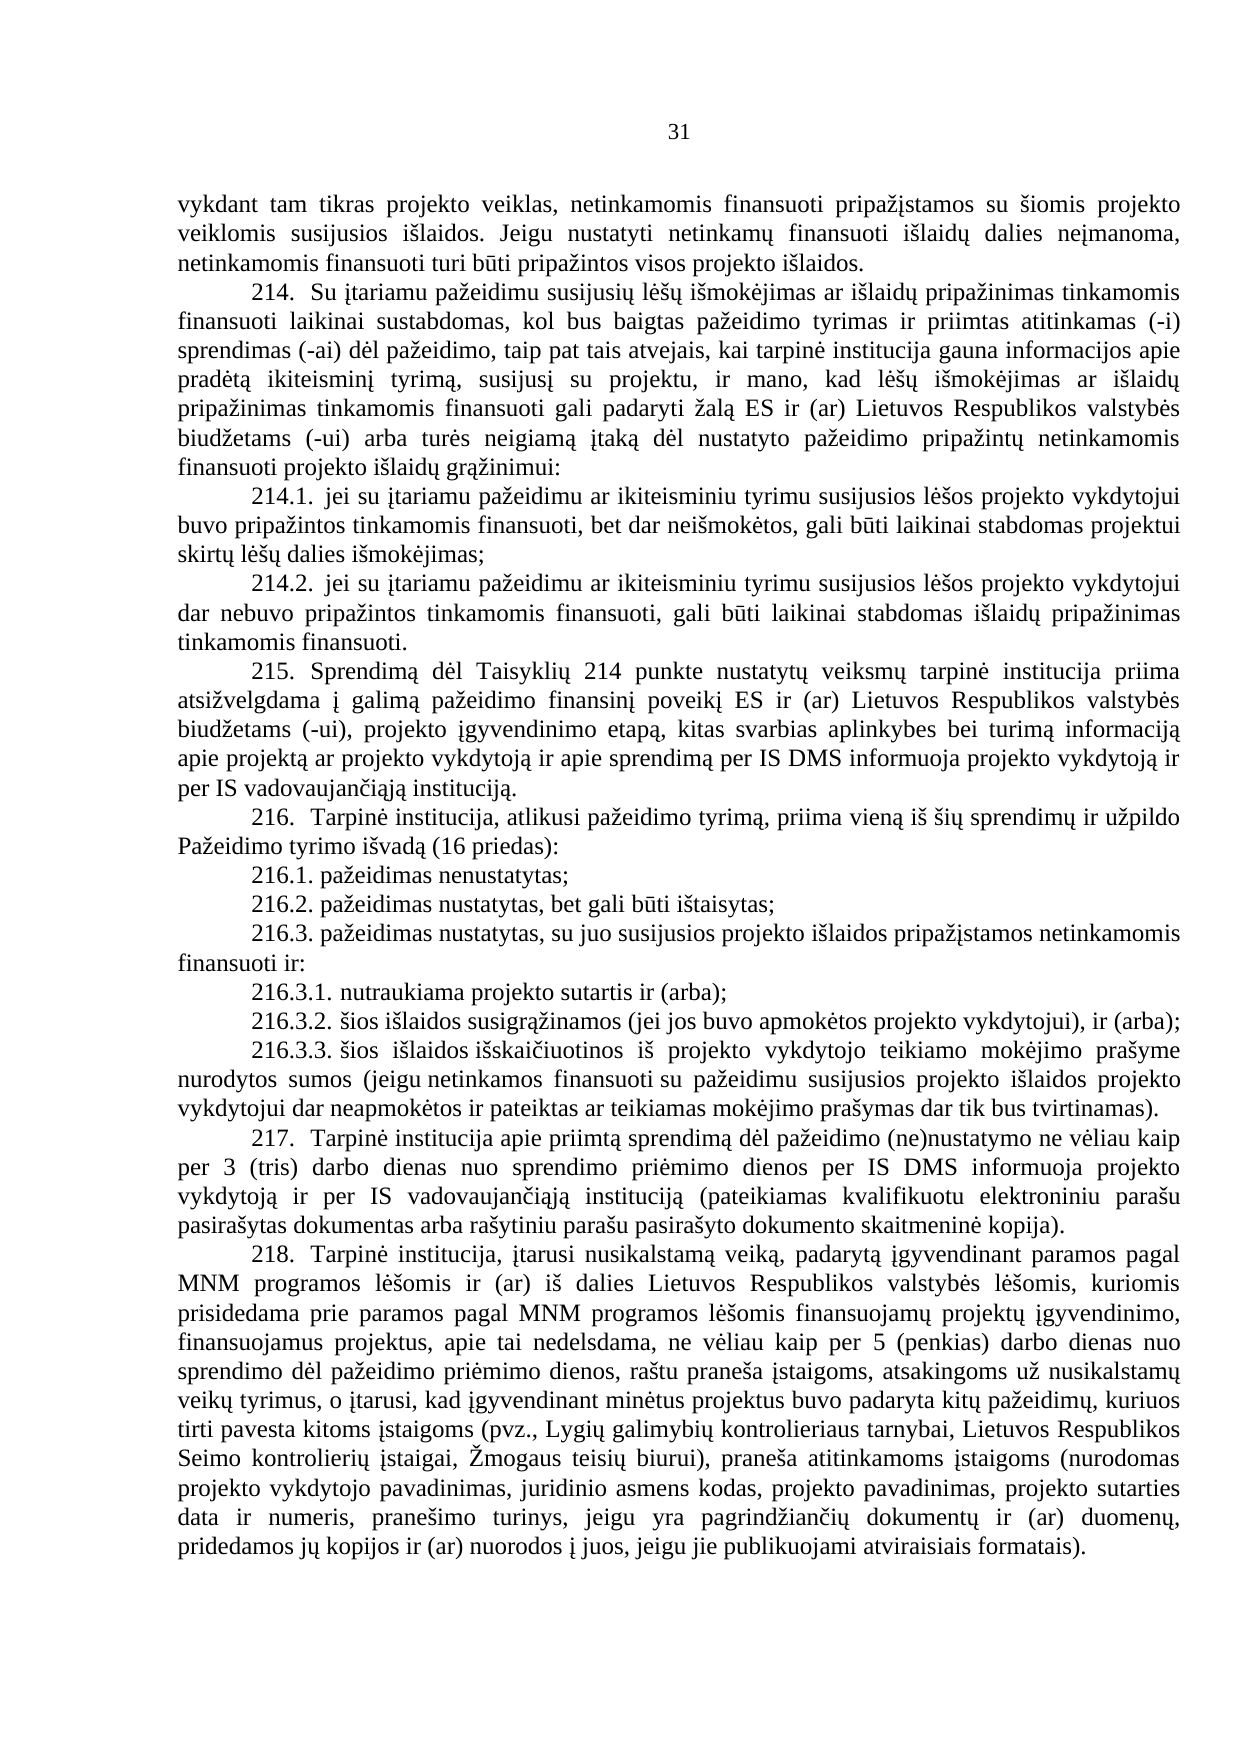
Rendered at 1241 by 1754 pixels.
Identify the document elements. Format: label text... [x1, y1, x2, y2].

text 216.3. pažeidimas nustatytas, su juo susijusios projekto išlaidos pripažįstamos netinkamomis finansuoti ir: [177, 918, 1181, 977]
text 216.3.3. šios išlaidos išskaičiuotinos iš projekto vykdytojo teikiamo mokėjimo prašyme nurodytos sumos (jeigu netinkamos finansuoti su pažeidimu susijusios projekto išlaidos projekto vykdytojui dar neapmokėtos ir pateiktas ar teikiamas mokėjimo prašymas dar tik bus tvirtinamas). [177, 1035, 1181, 1123]
text 216.3.1. nutraukiama projekto sutartis ir (arba); [177, 977, 1181, 1006]
text 217. Tarpinė institucija apie priimtą sprendimą dėl pažeidimo (ne)nustatymo ne vėliau kaip per 3 (tris) darbo dienas nuo sprendimo priėmimo dienos per IS DMS informuoja projekto vykdytoją ir per IS vadovaujančiąją instituciją (pateikiamas kvalifikuotu elektroniniu parašu pasirašytas dokumentas arba rašytiniu parašu pasirašyto dokumento skaitmeninė kopija). [177, 1123, 1181, 1239]
text 215. Sprendimą dėl Taisyklių 214 punkte nustatytų veiksmų tarpinė institucija priima atsižvelgdama į galimą pažeidimo finansinį poveikį ES ir (ar) Lietuvos Respublikos valstybės biudžetams (-ui), projekto įgyvendinimo etapą, kitas svarbias aplinkybes bei turimą informaciją apie projektą ar projekto vykdytoją ir apie sprendimą per IS DMS informuoja projekto vykdytoją ir per IS vadovaujančiąją instituciją. [177, 656, 1181, 802]
text 216.1. pažeidimas nenustatytas; [177, 860, 1181, 889]
text 214.1. jei su įtariamu pažeidimu ar ikiteisminiu tyrimu susijusios lėšos projekto vykdytojui buvo pripažintos tinkamomis finansuoti, bet dar neišmokėtos, gali būti laikinai stabdomas projektui skirtų lėšų dalies išmokėjimas; [177, 481, 1181, 568]
text 216. Tarpinė institucija, atlikusi pažeidimo tyrimą, priima vieną iš šių sprendimų ir užpildo Pažeidimo tyrimo išvadą (16 priedas): [177, 802, 1181, 860]
text 218. Tarpinė institucija, įtarusi nusikalstamą veiką, padarytą įgyvendinant paramos pagal MNM programos lėšomis ir (ar) iš dalies Lietuvos Respublikos valstybės lėšomis, kuriomis prisidedama prie paramos pagal MNM programos lėšomis finansuojamų projektų įgyvendinimo, finansuojamus projektus, apie tai nedelsdama, ne vėliau kaip per 5 (penkias) darbo dienas nuo sprendimo dėl pažeidimo priėmimo dienos, raštu praneša įstaigoms, atsakingoms už nusikalstamų veikų tyrimus, o įtarusi, kad įgyvendinant minėtus projektus buvo padaryta kitų pažeidimų, kuriuos tirti pavesta kitoms įstaigoms (pvz., Lygių galimybių kontrolieriaus tarnybai, Lietuvos Respublikos Seimo kontrolierių įstaigai, Žmogaus teisių biurui), praneša atitinkamoms įstaigoms (nurodomas projekto vykdytojo pavadinimas, juridinio asmens kodas, projekto pavadinimas, projekto sutarties data ir numeris, pranešimo turinys, jeigu yra pagrindžiančių dokumentų ir (ar) duomenų, pridedamos jų kopijos ir (ar) nuorodos į juos, jeigu jie publikuojami atviraisiais formatais). [177, 1239, 1181, 1560]
text vykdant tam tikras projekto veiklas, netinkamomis finansuoti pripažįstamos su šiomis projekto veiklomis susijusios išlaidos. Jeigu nustatyti netinkamų finansuoti išlaidų dalies neįmanoma, netinkamomis finansuoti turi būti pripažintos visos projekto išlaidos. [177, 189, 1181, 277]
text 214.2. jei su įtariamu pažeidimu ar ikiteisminiu tyrimu susijusios lėšos projekto vykdytojui dar nebuvo pripažintos tinkamomis finansuoti, gali būti laikinai stabdomas išlaidų pripažinimas tinkamomis finansuoti. [177, 568, 1181, 656]
text 214. Su įtariamu pažeidimu susijusių lėšų išmokėjimas ar išlaidų pripažinimas tinkamomis finansuoti laikinai sustabdomas, kol bus baigtas pažeidimo tyrimas ir priimtas atitinkamas (-i) sprendimas (-ai) dėl pažeidimo, taip pat tais atvejais, kai tarpinė institucija gauna informacijos apie pradėtą ikiteisminį tyrimą, susijusį su projektu, ir mano, kad lėšų išmokėjimas ar išlaidų pripažinimas tinkamomis finansuoti gali padaryti žalą ES ir (ar) Lietuvos Respublikos valstybės biudžetams (-ui) arba turės neigiamą įtaką dėl nustatyto pažeidimo pripažintų netinkamomis finansuoti projekto išlaidų grąžinimui: [177, 277, 1181, 481]
text 216.2. pažeidimas nustatytas, bet gali būti ištaisytas; [177, 889, 1181, 918]
text 216.3.2. šios išlaidos susigrąžinamos (jei jos buvo apmokėtos projekto vykdytojui), ir (arba); [177, 1006, 1181, 1035]
